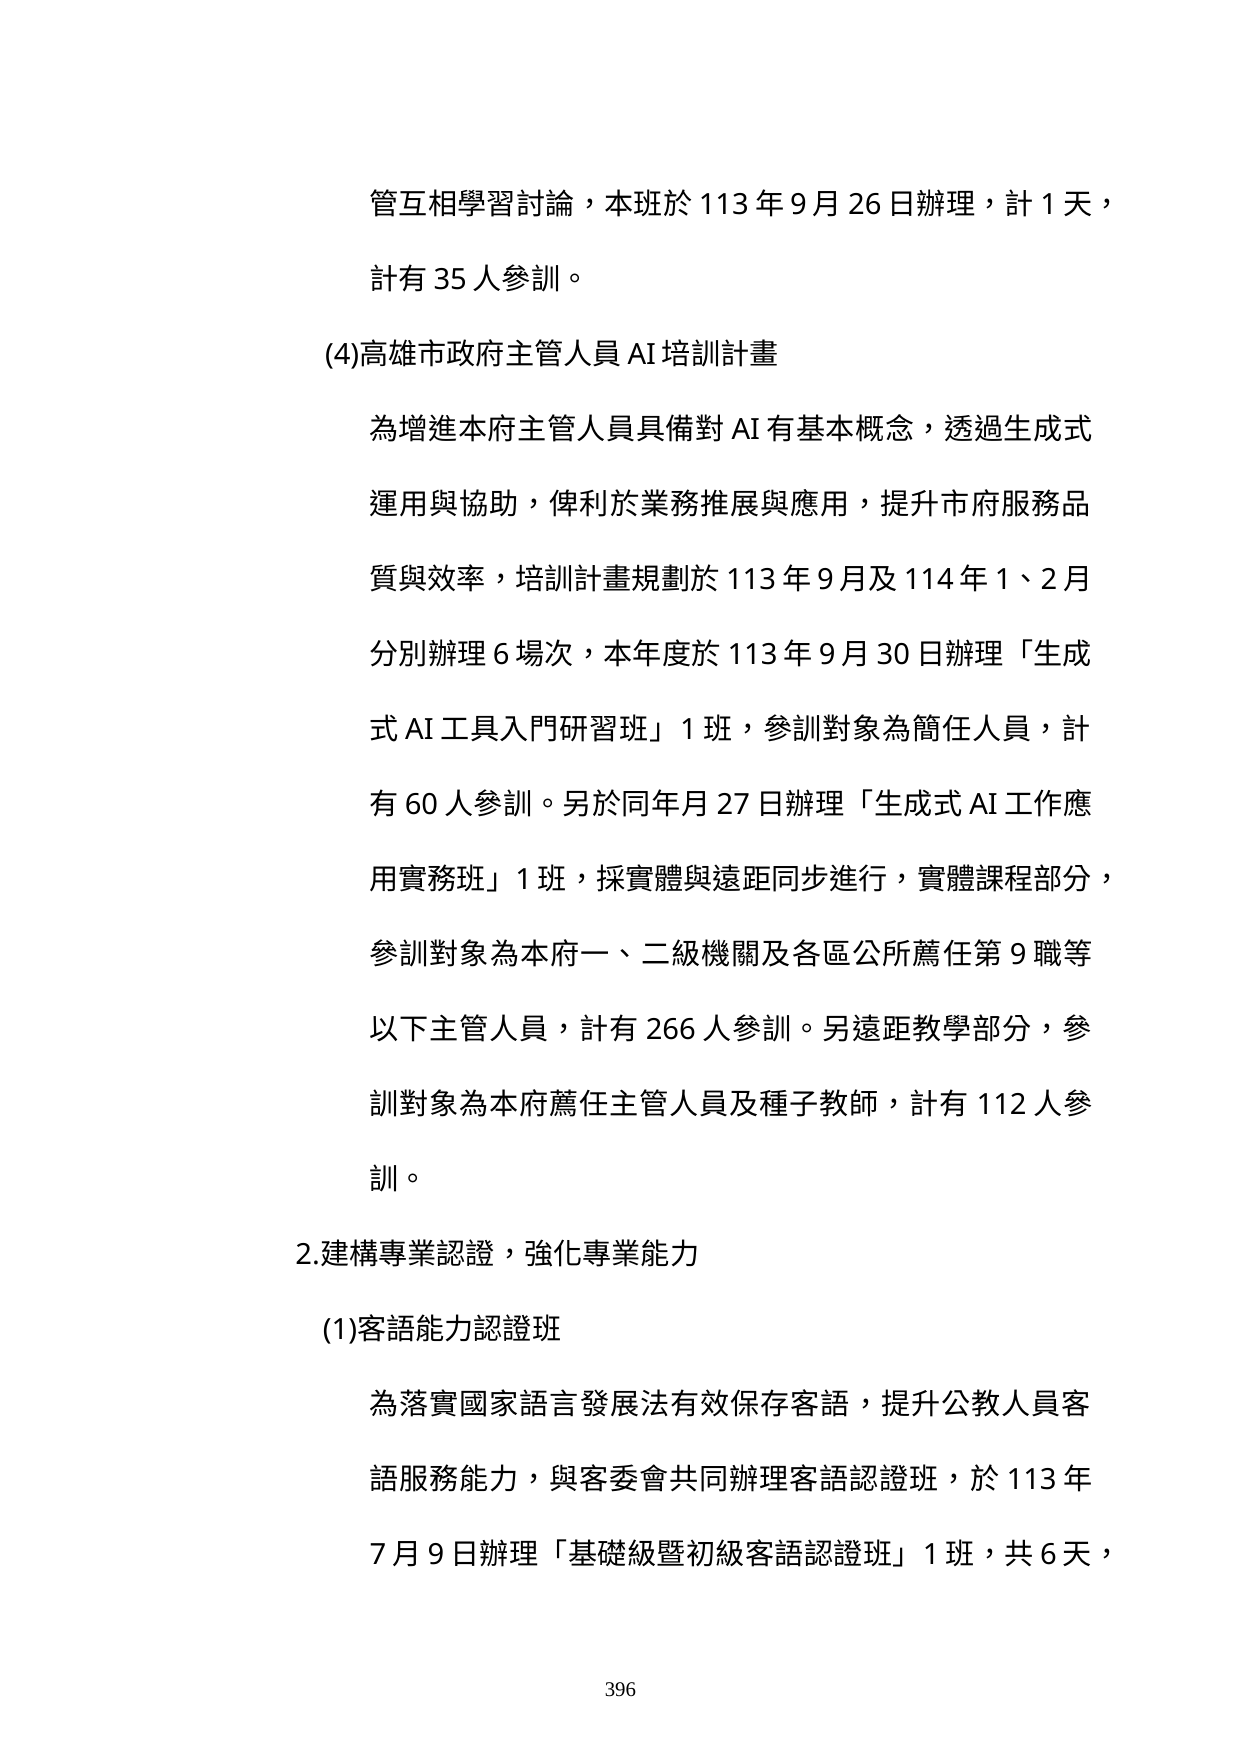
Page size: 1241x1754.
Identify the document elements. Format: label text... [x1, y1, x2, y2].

text (1)客語能力認證班 [323, 1289, 1092, 1364]
text 為落實國家語言發展法有效保存客語，提升公教人員客語服務能力，與客委會共同辦理客語認證班，於113年7月9日辦理「基礎級暨初級客語認證班」1班，共6天，計有30人參訓，及於同年月30日辦理「中級暨中高級客語認證班基礎級暨初級客語認證班」1班，共6天，計有21人參訓，以通過客語初級認證為目標。 [369, 1364, 1092, 1589]
text 為增進本府主管人員具備對AI有基本概念，透過生成式運用與協助，俾利於業務推展與應用，提升市府服務品質與效率，培訓計畫規劃於113年9月及114年1、2月分別辦理6場次，本年度於113年9月30日辦理「生成式AI工具入門研習班」1班，參訓對象為簡任人員，計有60人參訓。另於同年月27日辦理「生成式AI工作應用實務班」1班，採實體與遠距同步進行，實體課程部分，參訓對象為本府一、二級機關及各區公所薦任第9職等以下主管人員，計有266人參訓。另遠距教學部分，參訓對象為本府薦任主管人員及種子教師，計有112人參訓。 [369, 389, 1092, 1214]
text 2.建構專業認證，強化專業能力 [295, 1214, 1092, 1289]
text 為強化主管領導統御職能，課程規劃「組織管理與社會行銷」及「團隊工作激勵」，透過實際案例演練，讓主管互相學習討論，本班於113年9月26日辦理，計1天，計有35人參訓。 [369, 164, 1092, 314]
text (4)高雄市政府主管人員AI培訓計畫 [325, 314, 1092, 389]
